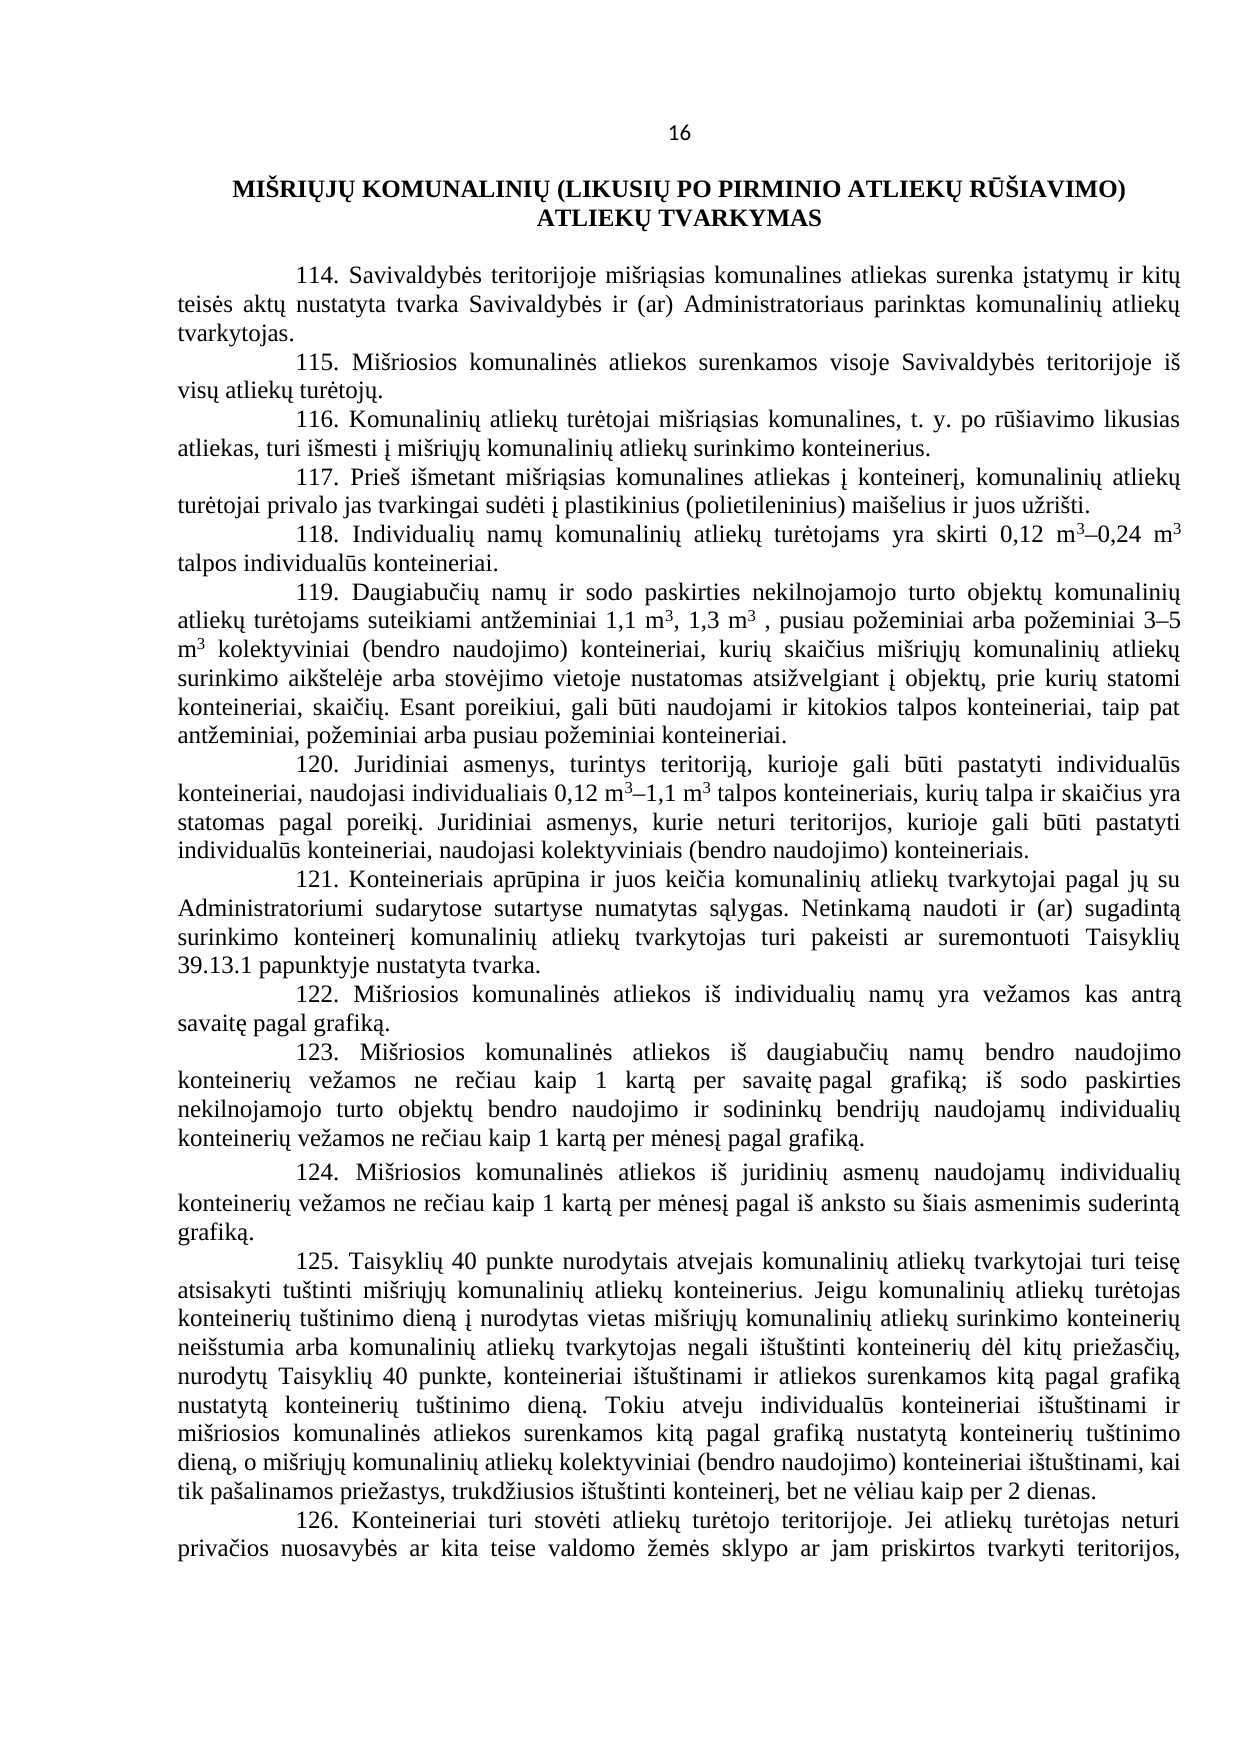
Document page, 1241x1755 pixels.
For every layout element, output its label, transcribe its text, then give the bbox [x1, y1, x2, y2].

text 123. Mišriosios komunalinės atliekos iš daugiabučių namų bendro naudojimo konteinerių vežamos ne rečiau kaip 1 kartą per savaitę pagal grafiką; iš sodo paskirties nekilnojamojo turto objektų bendro naudojimo ir sodininkų bendrijų naudojamų individualių konteinerių vežamos ne rečiau kaip 1 kartą per mėnesį pagal grafiką. [177, 1037, 1181, 1152]
text 122. Mišriosios komunalinės atliekos iš individualių namų yra vežamos kas antrą savaitę pagal grafiką. [177, 979, 1181, 1037]
text 115. Mišriosios komunalinės atliekos surenkamos visoje Savivaldybės teritorijoje iš visų atliekų turėtojų. [177, 347, 1181, 404]
text 117. Prieš išmetant mišriąsias komunalines atliekas į konteinerį, komunalinių atliekų turėtojai privalo jas tvarkingai sudėti į plastikinius (polietileninius) maišelius ir juos užrišti. [177, 462, 1181, 519]
text 124. Mišriosios komunalinės atliekos iš juridinių asmenų naudojamų individualių konteinerių vežamos ne rečiau kaip 1 kartą per mėnesį pagal iš anksto su šiais asmenimis suderintą grafiką. [177, 1152, 1181, 1246]
text 126. Konteineriai turi stovėti atliekų turėtojo teritorijoje. Jei atliekų turėtojas neturi privačios nuosavybės ar kita teise valdomo žemės sklypo ar jam priskirtos tvarkyti teritorijos, [177, 1505, 1181, 1562]
text 120. Juridiniai asmenys, turintys teritoriją, kurioje gali būti pastatyti individualūs konteineriai, naudojasi individualiais 0,12 m3–1,1 m3 talpos konteineriais, kurių talpa ir skaičius yra statomas pagal poreikį. Juridiniai asmenys, kurie neturi teritorijos, kurioje gali būti pastatyti individualūs konteineriai, naudojasi kolektyviniais (bendro naudojimo) konteineriais. [177, 749, 1181, 864]
text 119. Daugiabučių namų ir sodo paskirties nekilnojamojo turto objektų komunalinių atliekų turėtojams suteikiami antžeminiai 1,1 m3, 1,3 m3 , pusiau požeminiai arba požeminiai 3–5 m3 kolektyviniai (bendro naudojimo) konteineriai, kurių skaičius mišriųjų komunalinių atliekų surinkimo aikštelėje arba stovėjimo vietoje nustatomas atsižvelgiant į objektų, prie kurių statomi konteineriai, skaičių. Esant poreikiui, gali būti naudojami ir kitokios talpos konteineriai, taip pat antžeminiai, požeminiai arba pusiau požeminiai konteineriai. [177, 577, 1181, 749]
text 121. Konteineriais aprūpina ir juos keičia komunalinių atliekų tvarkytojai pagal jų su Administratoriumi sudarytose sutartyse numatytas sąlygas. Netinkamą naudoti ir (ar) sugadintą surinkimo konteinerį komunalinių atliekų tvarkytojas turi pakeisti ar suremontuoti Taisyklių 39.13.1 papunktyje nustatyta tvarka. [177, 864, 1181, 979]
text 125. Taisyklių 40 punkte nurodytais atvejais komunalinių atliekų tvarkytojai turi teisę atsisakyti tuštinti mišriųjų komunalinių atliekų konteinerius. Jeigu komunalinių atliekų turėtojas konteinerių tuštinimo dieną į nurodytas vietas mišriųjų komunalinių atliekų surinkimo konteinerių neišstumia arba komunalinių atliekų tvarkytojas negali ištuštinti konteinerių dėl kitų priežasčių, nurodytų Taisyklių 40 punkte, konteineriai ištuštinami ir atliekos surenkamos kitą pagal grafiką nustatytą konteinerių tuštinimo dieną. Tokiu atveju individualūs konteineriai ištuštinami ir mišriosios komunalinės atliekos surenkamos kitą pagal grafiką nustatytą konteinerių tuštinimo dieną, o mišriųjų komunalinių atliekų kolektyviniai (bendro naudojimo) konteineriai ištuštinami, kai tik pašalinamos priežastys, trukdžiusios ištuštinti konteinerį, bet ne vėliau kaip per 2 dienas. [177, 1246, 1181, 1505]
text MIŠRIŲJŲ KOMUNALINIŲ (LIKUSIŲ PO PIRMINIO ATLIEKŲ RŪŠIAVIMO) ATLIEKŲ TVARKYMAS [177, 174, 1181, 232]
text 118. Individualių namų komunalinių atliekų turėtojams yra skirti 0,12 m3–0,24 m3 talpos individualūs konteineriai. [177, 519, 1181, 577]
text 116. Komunalinių atliekų turėtojai mišriąsias komunalines, t. y. po rūšiavimo likusias atliekas, turi išmesti į mišriųjų komunalinių atliekų surinkimo konteinerius. [177, 404, 1181, 462]
text 114. Savivaldybės teritorijoje mišriąsias komunalines atliekas surenka įstatymų ir kitų teisės aktų nustatyta tvarka Savivaldybės ir (ar) Administratoriaus parinktas komunalinių atliekų tvarkytojas. [177, 260, 1181, 347]
